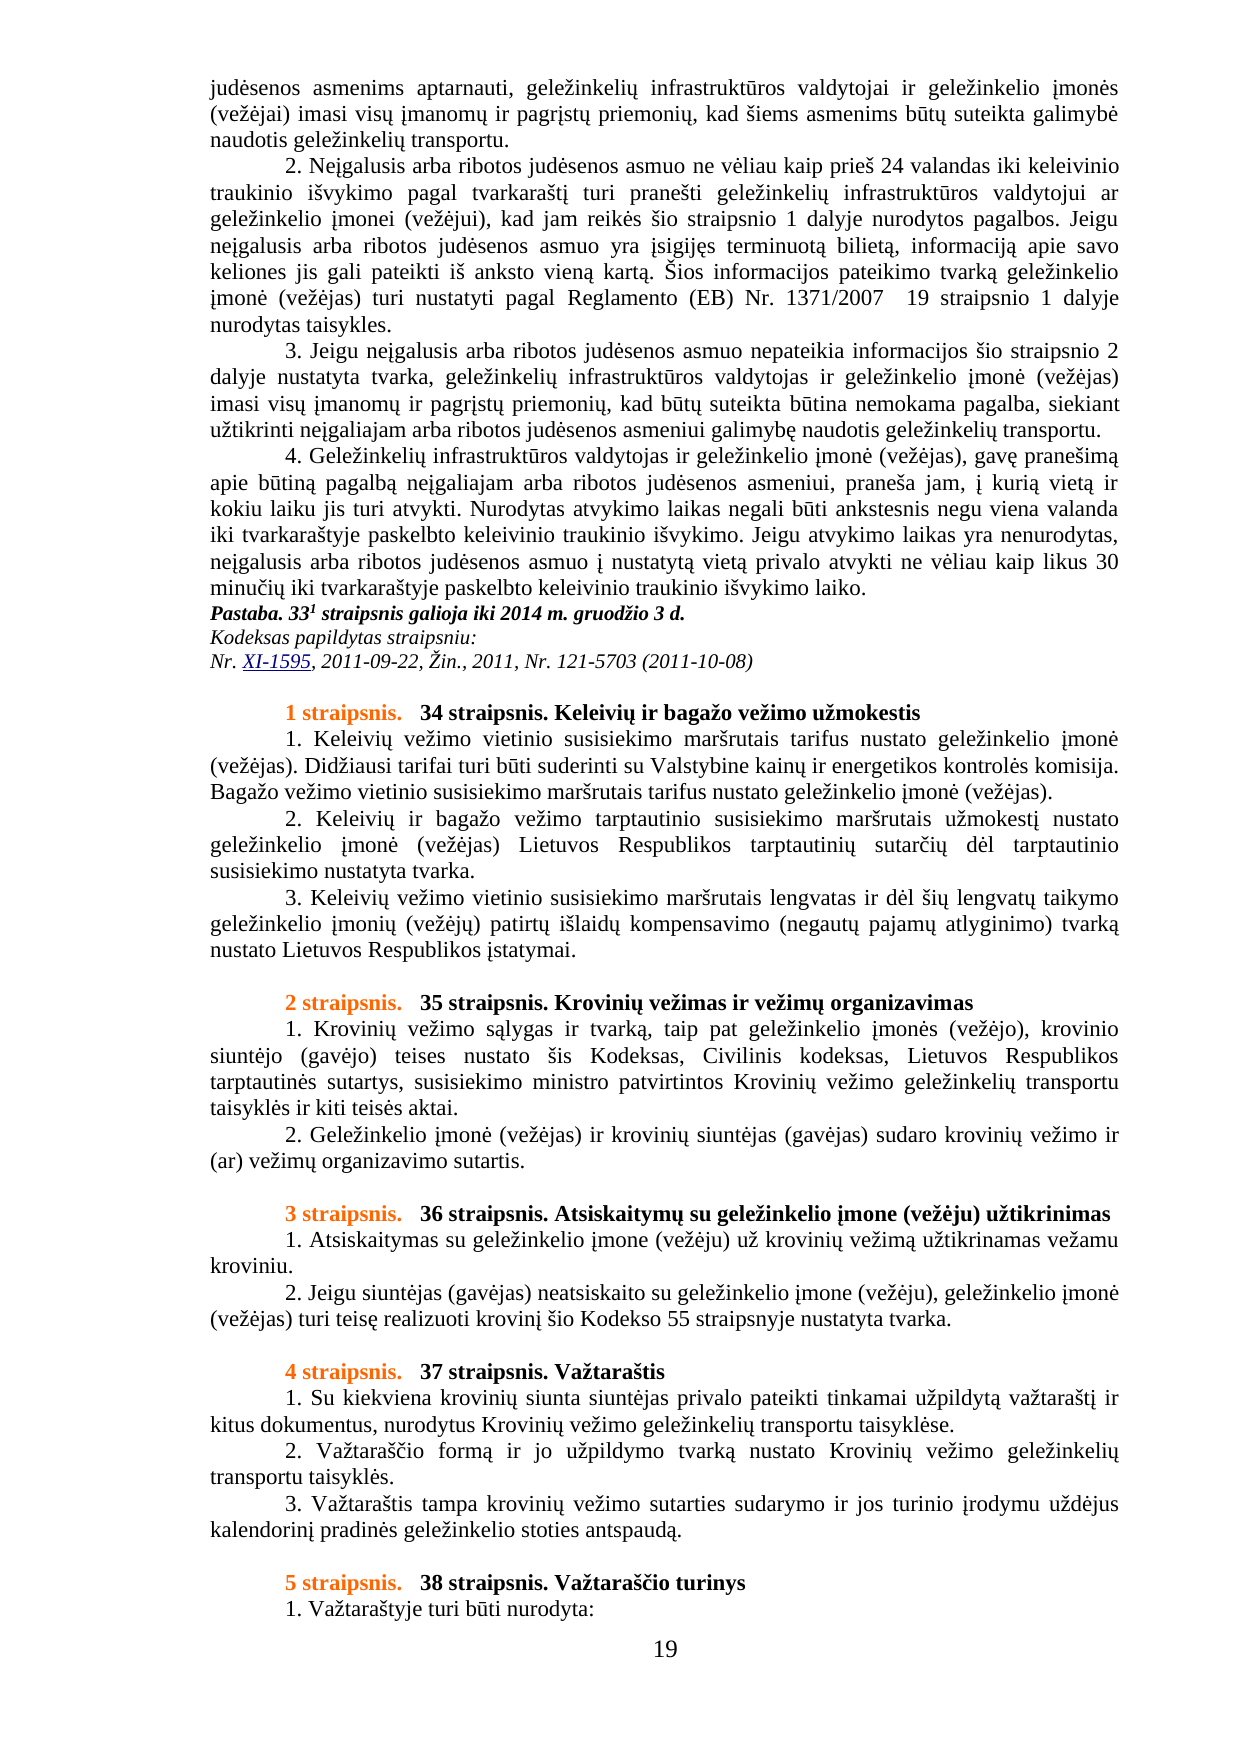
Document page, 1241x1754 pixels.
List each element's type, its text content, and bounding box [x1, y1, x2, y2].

text 1. Krovinių vežimo sąlygas ir tvarką, taip pat geležinkelio įmonės (vežėjo), krovinio siuntėjo (gavėjo) teises nustato šis Kodeksas, Civilinis kodeksas, Lietuvos Respublikos tarptautinės sutartys, susisiekimo ministro patvirtintos Krovinių vežimo geležinkelių transportu taisyklės ir kiti teisės aktai. [210, 1015, 1120, 1121]
text 2. Jeigu siuntėjas (gavėjas) neatsiskaito su geležinkelio įmone (vežėju), geležinkelio įmonė (vežėjas) turi teisę realizuoti krovinį šio Kodekso 55 straipsnyje nustatyta tvarka. [210, 1279, 1120, 1332]
text 2. Važtaraščio formą ir jo užpildymo tvarką nustato Krovinių vežimo geležinkelių transportu taisyklės. [210, 1437, 1120, 1490]
text 2. Keleivių ir bagažo vežimo tarptautinio susisiekimo maršrutais užmokestį nustato geležinkelio įmonė (vežėjas) Lietuvos Respublikos tarptautinių sutarčių dėl tarptautinio susisiekimo nustatyta tvarka. [210, 804, 1120, 884]
text 3. Jeigu neįgalusis arba ribotos judėsenos asmuo nepateikia informacijos šio straipsnio 2 dalyje nustatyta tvarka, geležinkelių infrastruktūros valdytojas ir geležinkelio įmonė (vežėjas) imasi visų įmanomų ir pagrįstų priemonių, kad būtų suteikta būtina nemokama pagalba, siekiant užtikrinti neįgaliajam arba ribotos judėsenos asmeniui galimybę naudotis geležinkelių transportu. [210, 337, 1120, 442]
subtitle 34 straipsnis. Keleivių ir bagažo vežimo užmokestis [210, 699, 1120, 726]
text 2. Neįgalusis arba ribotos judėsenos asmuo ne vėliau kaip prieš 24 valandas iki keleivinio traukinio išvykimo pagal tvarkaraštį turi pranešti geležinkelių infrastruktūros valdytojui ar geležinkelio įmonei (vežėjui), kad jam reikės šio straipsnio 1 dalyje nurodytos pagalbos. Jeigu neįgalusis arba ribotos judėsenos asmuo yra įsigijęs terminuotą bilietą, informaciją apie savo keliones jis gali pateikti iš anksto vieną kartą. Šios informacijos pateikimo tvarką geležinkelio įmonė (vežėjas) turi nustatyti pagal Reglamento (EB) Nr. 1371/2007 19 straipsnio 1 dalyje nurodytas taisykles. [210, 153, 1120, 337]
text Kodeksas papildytas straipsniu: [210, 625, 1120, 649]
text 2. Geležinkelio įmonė (vežėjas) ir krovinių siuntėjas (gavėjas) sudaro krovinių vežimo ir (ar) vežimų organizavimo sutartis. [210, 1121, 1120, 1173]
subtitle 37 straipsnis. Važtaraštis [210, 1358, 1120, 1384]
text 4. Geležinkelių infrastruktūros valdytojas ir geležinkelio įmonė (vežėjas), gavę pranešimą apie būtiną pagalbą neįgaliajam arba ribotos judėsenos asmeniui, praneša jam, į kurią vietą ir kokiu laiku jis turi atvykti. Nurodytas atvykimo laikas negali būti ankstesnis negu viena valanda iki tvarkaraštyje paskelbto keleivinio traukinio išvykimo. Jeigu atvykimo laikas yra nenurodytas, neįgalusis arba ribotos judėsenos asmuo į nustatytą vietą privalo atvykti ne vėliau kaip likus 30 minučių iki tvarkaraštyje paskelbto keleivinio traukinio išvykimo laiko. [210, 442, 1120, 601]
text 1. Su kiekviena krovinių siunta siuntėjas privalo pateikti tinkamai užpildytą važtaraštį ir kitus dokumentus, nurodytus Krovinių vežimo geležinkelių transportu taisyklėse. [210, 1384, 1120, 1437]
text Pastaba. 331 straipsnis galioja iki 2014 m. gruodžio 3 d. [210, 601, 1120, 625]
subtitle 36 straipsnis. Atsiskaitymų su geležinkelio įmone (vežėju) užtikrinimas [210, 1200, 1120, 1226]
text 3. Keleivių vežimo vietinio susisiekimo maršrutais lengvatas ir dėl šių lengvatų taikymo geležinkelio įmonių (vežėjų) patirtų išlaidų kompensavimo (negautų pajamų atlyginimo) tvarką nustato Lietuvos Respublikos įstatymai. [210, 884, 1120, 963]
text judėsenos asmenims aptarnauti, geležinkelių infrastruktūros valdytojai ir geležinkelio įmonės (vežėjai) imasi visų įmanomų ir pagrįstų priemonių, kad šiems asmenims būtų suteikta galimybė naudotis geležinkelių transportu. [210, 73, 1120, 153]
subtitle 38 straipsnis. Važtaraščio turinys [210, 1569, 1120, 1595]
text 3. Važtaraštis tampa krovinių vežimo sutarties sudarymo ir jos turinio įrodymu uždėjus kalendorinį pradinės geležinkelio stoties antspaudą. [210, 1490, 1120, 1542]
subtitle 35 straipsnis. Krovinių vežimas ir vežimų organizavimas [210, 989, 1120, 1015]
text Nr. XI-1595, 2011-09-22, Žin., 2011, Nr. 121-5703 (2011-10-08) [210, 649, 1120, 673]
text 1. Keleivių vežimo vietinio susisiekimo maršrutais tarifus nustato geležinkelio įmonė (vežėjas). Didžiausi tarifai turi būti suderinti su Valstybine kainų ir energetikos kontrolės komisija. Bagažo vežimo vietinio susisiekimo maršrutais tarifus nustato geležinkelio įmonė (vežėjas). [210, 726, 1120, 804]
text 1. Važtaraštyje turi būti nurodyta: [210, 1595, 1120, 1622]
text 1. Atsiskaitymas su geležinkelio įmone (vežėju) už krovinių vežimą užtikrinamas vežamu kroviniu. [210, 1226, 1120, 1279]
